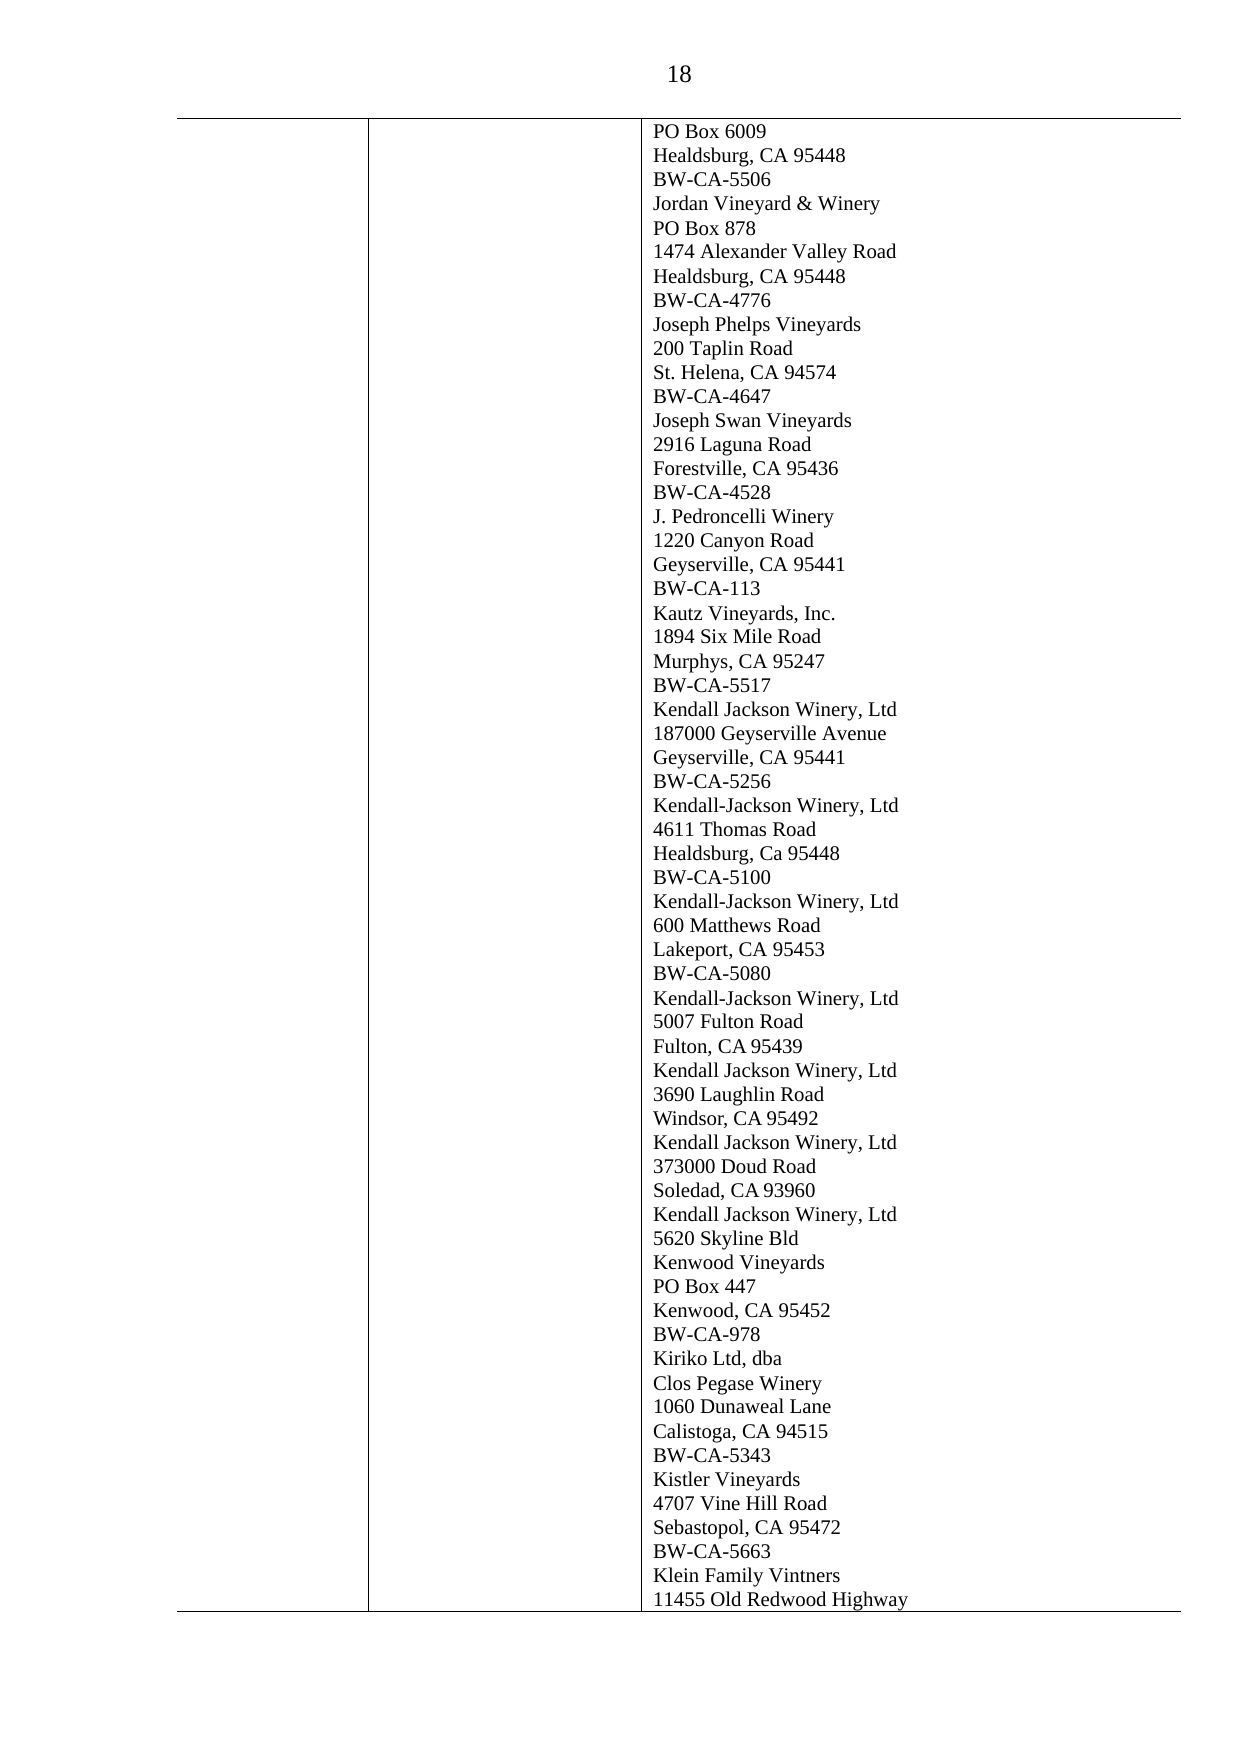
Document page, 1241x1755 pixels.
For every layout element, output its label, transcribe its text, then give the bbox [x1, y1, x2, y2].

table_cell PO Box 6009 Healdsburg, CA 95448 BW-CA-5506 Jordan Vineyard & Winery PO Box 878 1474 Alexander Valley Road Healdsburg, CA 95448 BW-CA-4776 Joseph Phelps Vineyards 200 Taplin Road St. Helena, CA 94574 BW-CA-4647 Joseph Swan Vineyards 2916 Laguna Road Forestville, CA 95436 BW-CA-4528 J. Pedroncelli Winery 1220 Canyon Road Geyserville, CA 95441 BW-CA-113 Kautz Vineyards, Inc. 1894 Six Mile Road Murphys, CA 95247 BW-CA-5517 Kendall Jackson Winery, Ltd 187000 Geyserville Avenue Geyserville, CA 95441 BW-CA-5256 Kendall-Jackson Winery, Ltd 4611 Thomas Road Healdsburg, Ca 95448 BW-CA-5100 Kendall-Jackson Winery, Ltd 600 Matthews Road Lakeport, CA 95453 BW-CA-5080 Kendall-Jackson Winery, Ltd 5007 Fulton Road Fulton, CA 95439 Kendall Jackson Winery, Ltd 3690 Laughlin Road Windsor, CA 95492 Kendall Jackson Winery, Ltd 373000 Doud Road Soledad, CA 93960 Kendall Jackson Winery, Ltd 5620 Skyline Bld Kenwood Vineyards PO Box 447 Kenwood, CA 95452 BW-CA-978 Kiriko Ltd, dba Clos Pegase Winery 1060 Dunaweal Lane Calistoga, CA 94515 BW-CA-5343 Kistler Vineyards 4707 Vine Hill Road Sebastopol, CA 95472 BW-CA-5663 Klein Family Vintners 11455 Old Redwood Highway [642, 119, 1181, 1611]
table_cell [369, 119, 641, 1611]
table_cell [177, 119, 368, 1611]
